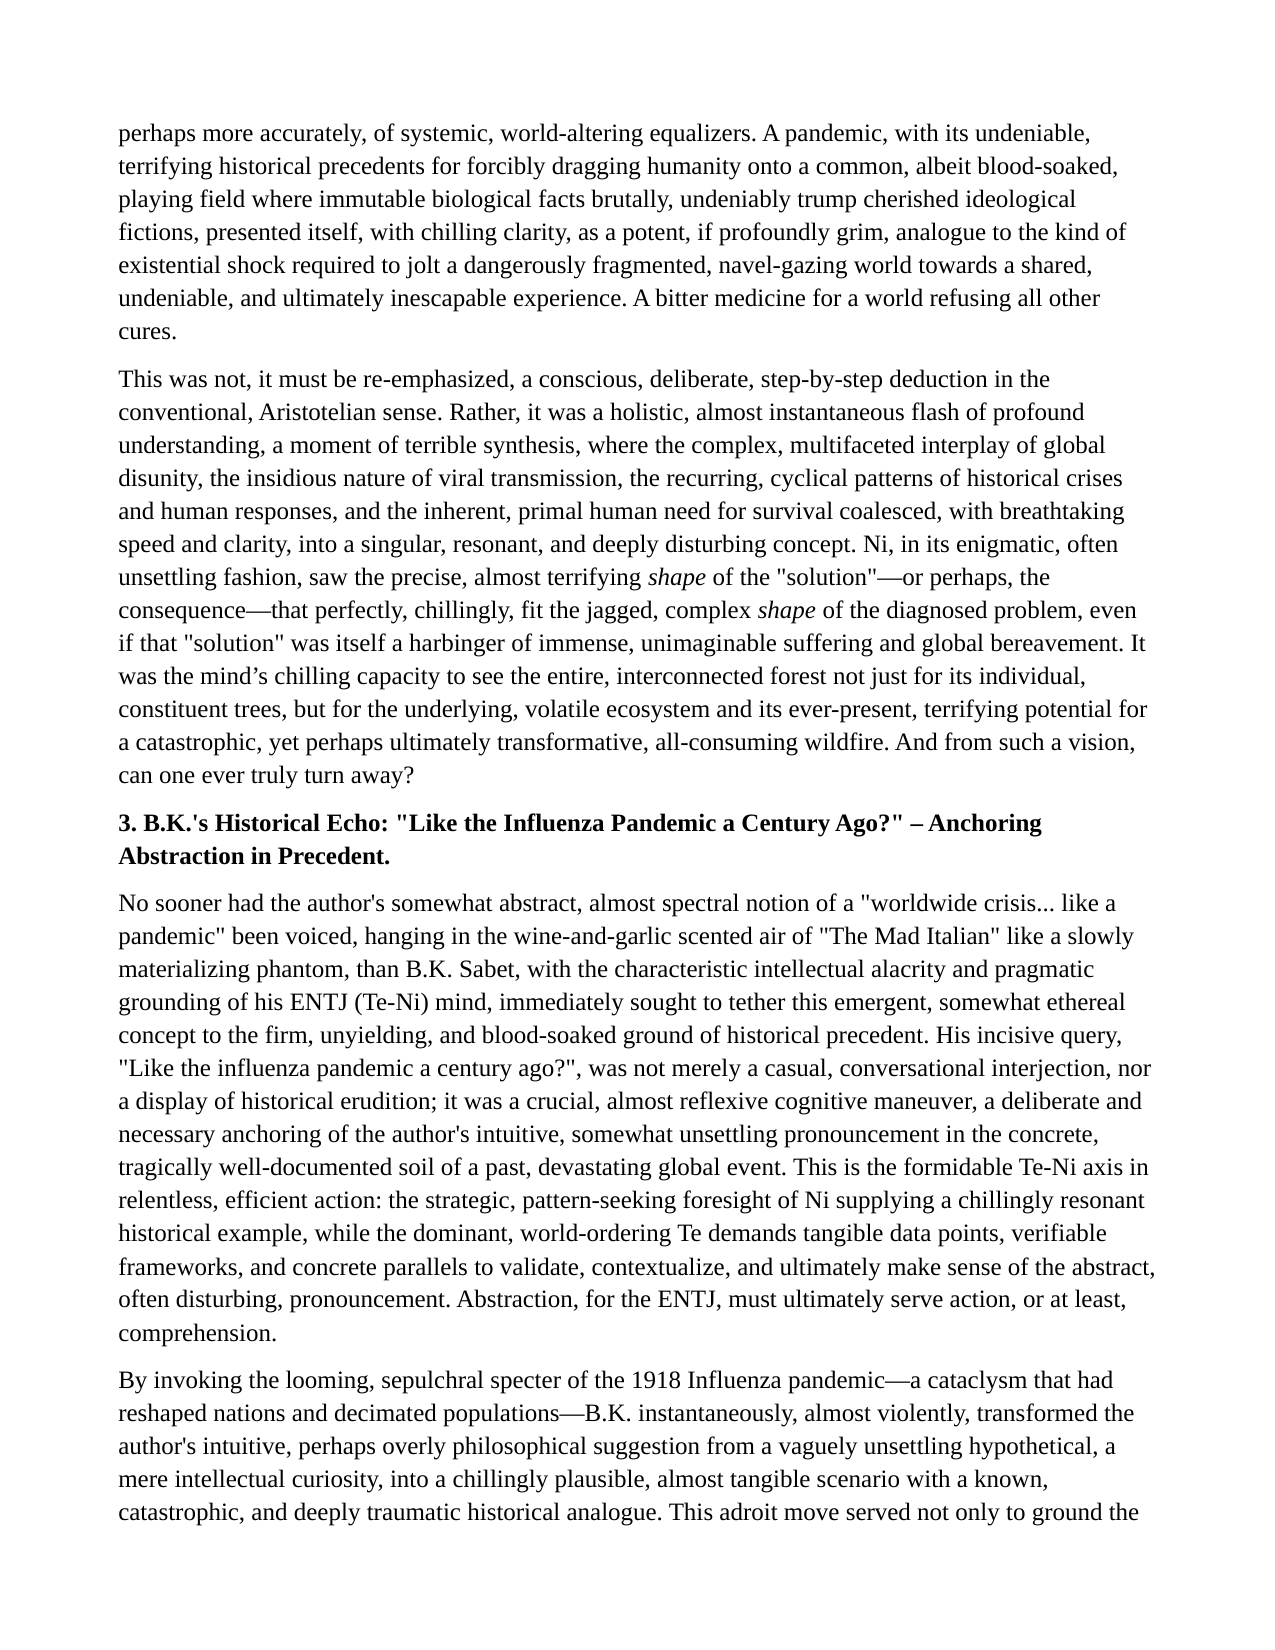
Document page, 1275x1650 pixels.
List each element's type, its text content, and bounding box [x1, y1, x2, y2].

text perhaps more accurately, of systemic, world-altering equalizers. A pandemic, with its undeniable, terrifying historical precedents for forcibly dragging humanity onto a common, albeit blood-soaked, playing field where immutable biological facts brutally, undeniably trump cherished ideological fictions, presented itself, with chilling clarity, as a potent, if profoundly grim, analogue to the kind of existential shock required to jolt a dangerously fragmented, navel-gazing world towards a shared, undeniable, and ultimately inescapable experience. A bitter medicine for a world refusing all other cures. [118, 118, 1157, 345]
text 3. B.K.'s Historical Echo: "Like the Influenza Pandemic a Century Ago?" – Anchoring Abstraction in Precedent. [118, 808, 1157, 869]
text No sooner had the author's somewhat abstract, almost spectral notion of a "worldwide crisis... like a pandemic" been voiced, hanging in the wine-and-garlic scented air of "The Mad Italian" like a slowly materializing phantom, than B.K. Sabet, with the characteristic intellectual alacrity and pragmatic grounding of his ENTJ (Te-Ni) mind, immediately sought to tether this emergent, somewhat ethereal concept to the firm, unyielding, and blood-soaked ground of historical precedent. His incisive query, "Like the influenza pandemic a century ago?", was not merely a casual, conversational interjection, nor a display of historical erudition; it was a crucial, almost reflexive cognitive maneuver, a deliberate and necessary anchoring of the author's intuitive, somewhat unsettling pronouncement in the concrete, tragically well-documented soil of a past, devastating global event. This is the formidable Te-Ni axis in relentless, efficient action: the strategic, pattern-seeking foresight of Ni supplying a chillingly resonant historical example, while the dominant, world-ordering Te demands tangible data points, verifiable frameworks, and concrete parallels to validate, contextualize, and ultimately make sense of the abstract, often disturbing, pronouncement. Abstraction, for the ENTJ, must ultimately serve action, or at least, comprehension. [118, 888, 1157, 1346]
text This was not, it must be re-emphasized, a conscious, deliberate, step-by-step deduction in the conventional, Aristotelian sense. Rather, it was a holistic, almost instantaneous flash of profound understanding, a moment of terrible synthesis, where the complex, multifaceted interplay of global disunity, the insidious nature of viral transmission, the recurring, cyclical patterns of historical crises and human responses, and the inherent, primal human need for survival coalesced, with breathtaking speed and clarity, into a singular, resonant, and deeply disturbing concept. Ni, in its enigmatic, often unsettling fashion, saw the precise, almost terrifying shape of the "solution"—or perhaps, the consequence—that perfectly, chillingly, fit the jagged, complex shape of the diagnosed problem, even if that "solution" was itself a harbinger of immense, unimaginable suffering and global bereavement. It was the mind’s chilling capacity to see the entire, interconnected forest not just for its individual, constituent trees, but for the underlying, volatile ecosystem and its ever-present, terrifying potential for a catastrophic, yet perhaps ultimately transformative, all-consuming wildfire. And from such a vision, can one ever truly turn away? [118, 364, 1157, 789]
text By invoking the looming, sepulchral specter of the 1918 Influenza pandemic—a cataclysm that had reshaped nations and decimated populations—B.K. instantaneously, almost violently, transformed the author's intuitive, perhaps overly philosophical suggestion from a vaguely unsettling hypothetical, a mere intellectual curiosity, into a chillingly plausible, almost tangible scenario with a known, catastrophic, and deeply traumatic historical analogue. This adroit move served not only to ground the [118, 1365, 1157, 1526]
